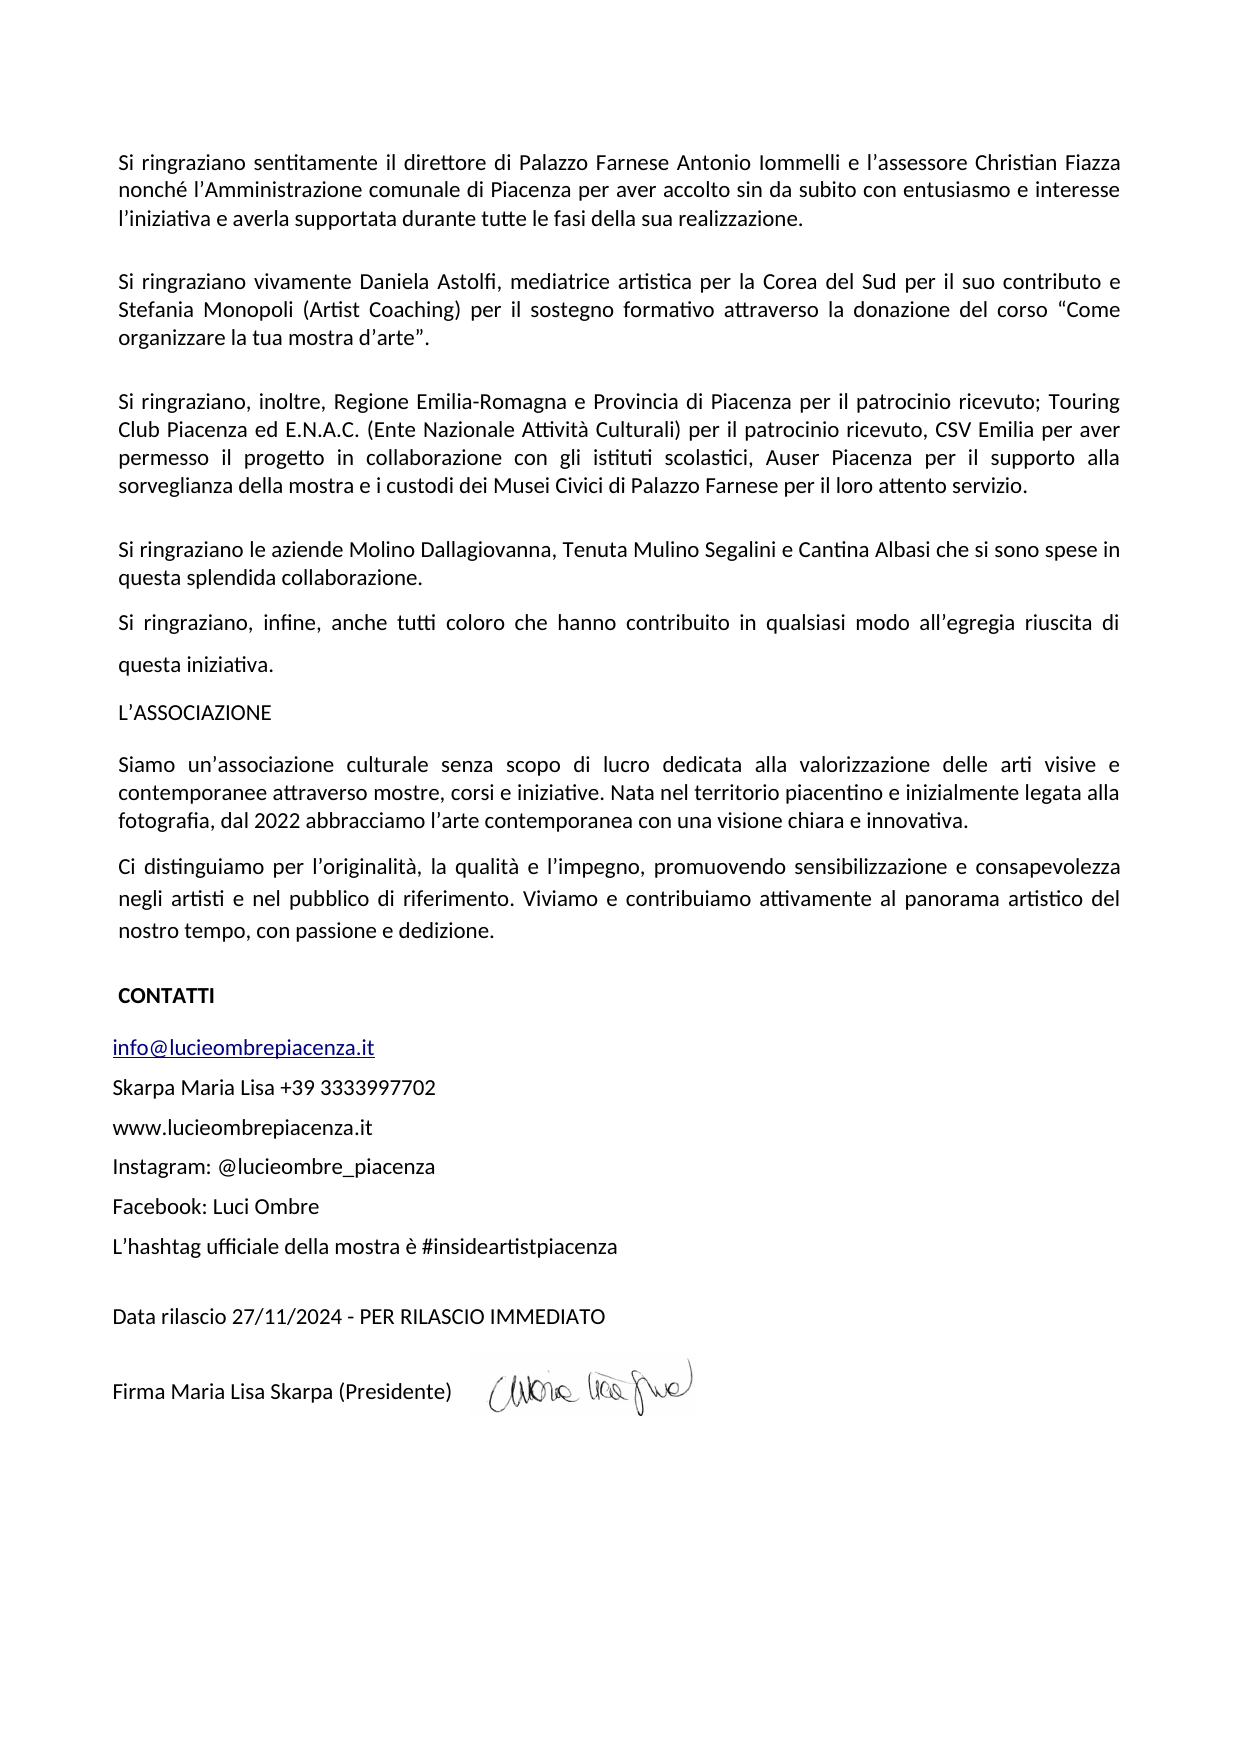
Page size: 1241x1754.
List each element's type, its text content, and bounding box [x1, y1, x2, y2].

text Data rilascio 27/11/2024 - PER RILASCIO IMMEDIATO [112, 1302, 1128, 1330]
text Firma Maria Lisa Skarpa (Presidente) [112, 1377, 469, 1405]
text Si ringraziano le aziende Molino Dallagiovanna, Tenuta Mulino Segalini e Cantina Albasi che si sono spese in questa splendida collaborazione. [118, 535, 1122, 591]
text [698, 1377, 1128, 1405]
text Si ringraziano sentitamente il direttore di Palazzo Farnese Antonio Iommelli e l’assessore Christian Fiazza nonché l’Amministrazione comunale di Piacenza per aver accolto sin da subito con entusiasmo e interesse l’iniziativa e averla supportata durante tutte le fasi della sua realizzazione. [118, 148, 1122, 232]
text info@lucieombrepiacenza.it [112, 1033, 1128, 1061]
text Siamo un’associazione culturale senza scopo di lucro dedicata alla valorizzazione delle arti visive e contemporanee attraverso mostre, corsi e iniziative. Nata nel territorio piacentino e inizialmente legata alla fotografia, dal 2022 abbracciamo l’arte contemporanea con una visione chiara e innovativa. [118, 750, 1122, 834]
text CONTATTI [118, 981, 1122, 1009]
text L’hashtag ufficiale della mostra è #insideartistpiacenza [112, 1232, 1128, 1260]
text Instagram: @lucieombre_piacenza [112, 1152, 1128, 1181]
text Skarpa Maria Lisa +39 3333997702 [112, 1073, 1128, 1101]
text L’ASSOCIAZIONE [118, 698, 1122, 726]
text www.lucieombrepiacenza.it [112, 1113, 1128, 1141]
text Facebook: Luci Ombre [112, 1192, 1128, 1220]
text Si ringraziano, infine, anche tutti coloro che hanno contribuito in qualsiasi modo all’egregia riuscita di questa iniziativa. [118, 608, 1122, 678]
text Si ringraziano vivamente Daniela Astolfi, mediatrice artistica per la Corea del Sud per il suo contributo e Stefania Monopoli (Artist Coaching) per il sostegno formativo attraverso la donazione del corso “Come organizzare la tua mostra d’arte”. [118, 267, 1122, 351]
text Si ringraziano, inoltre, Regione Emilia-Romagna e Provincia di Piacenza per il patrocinio ricevuto; Touring Club Piacenza ed E.N.A.C. (Ente Nazionale Attività Culturali) per il patrocinio ricevuto, CSV Emilia per aver permesso il progetto in collaborazione con gli istituti scolastici, Auser Piacenza per il supporto alla sorveglianza della mostra e i custodi dei Musei Civici di Palazzo Farnese per il loro attento servizio. [118, 387, 1122, 499]
text Ci distinguiamo per l’originalità, la qualità e l’impegno, promuovendo sensibilizzazione e consapevolezza negli artisti e nel pubblico di riferimento. Viviamo e contribuiamo attivamente al panorama artistico del nostro tempo, con passione e dedizione. [118, 852, 1122, 944]
